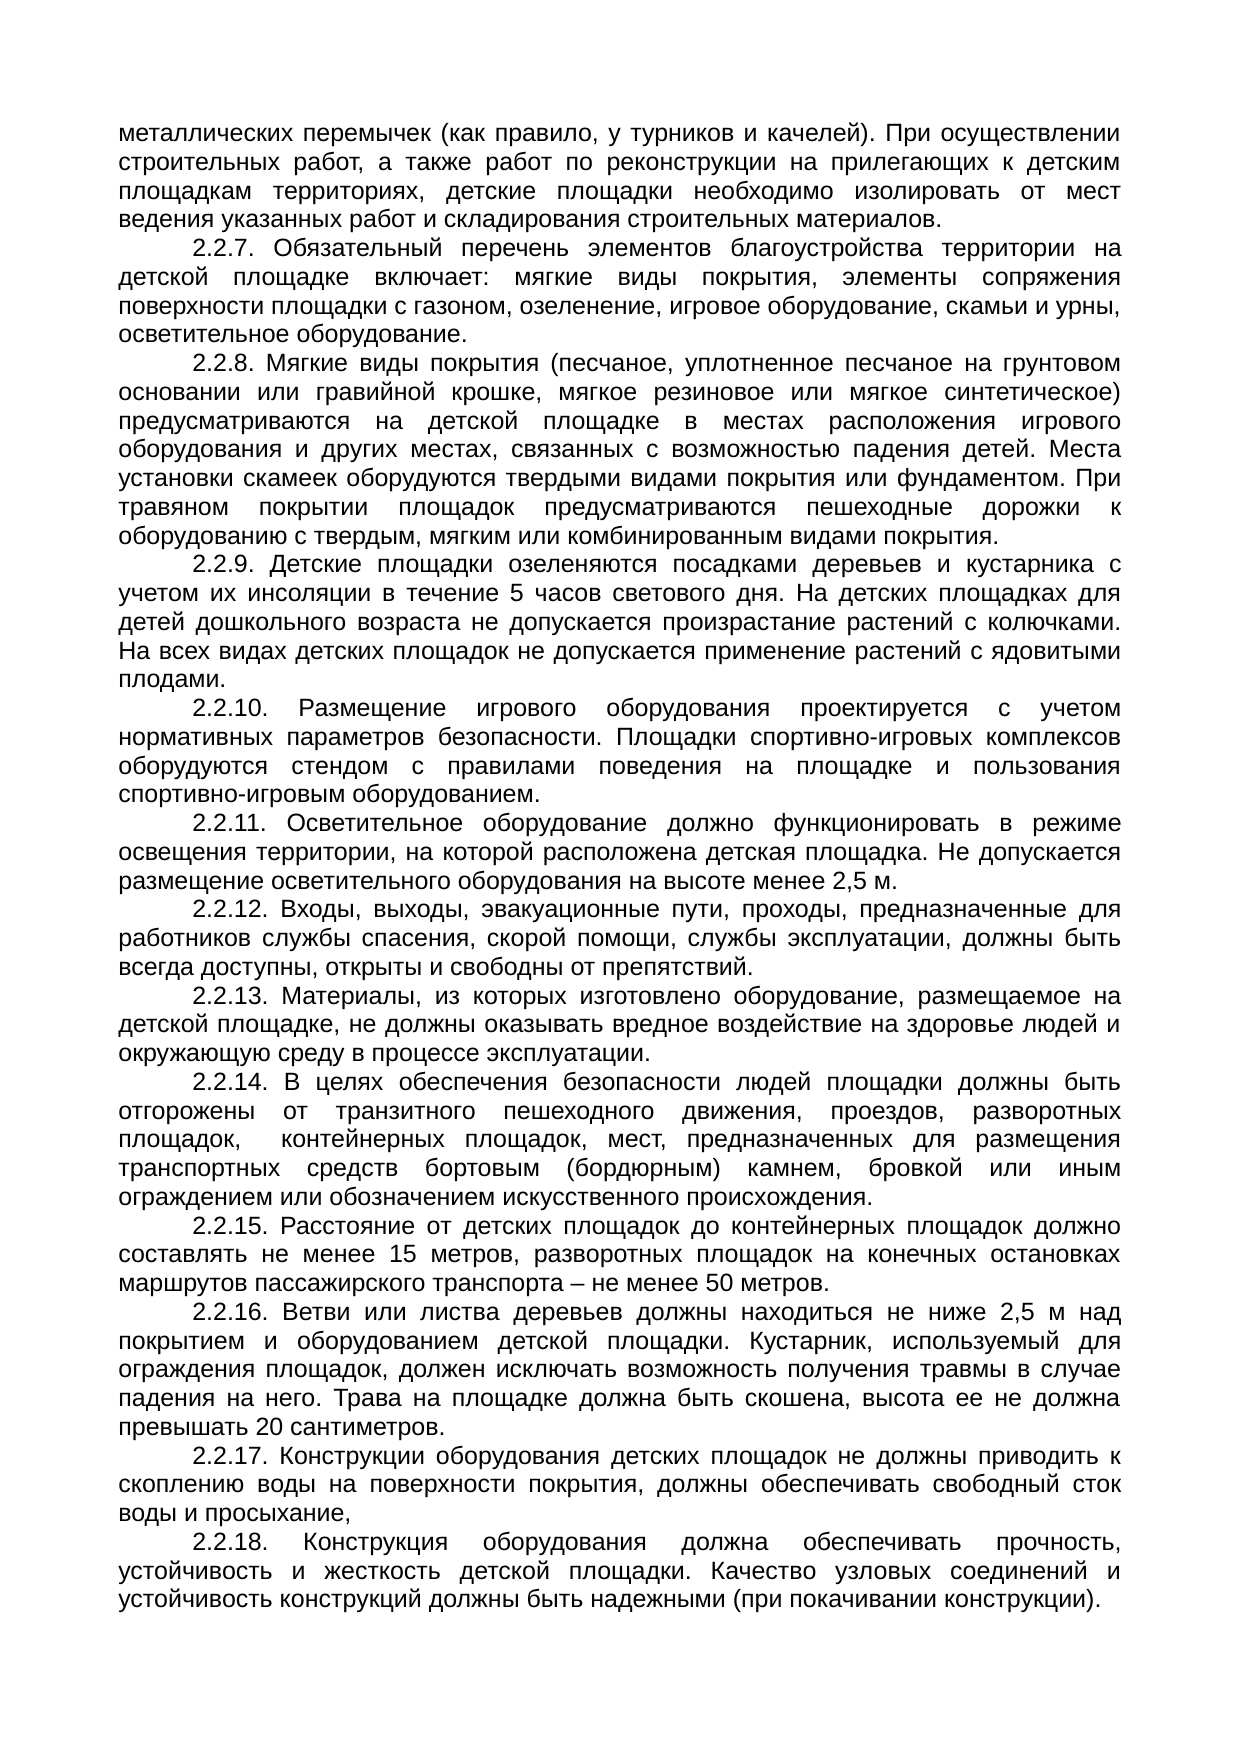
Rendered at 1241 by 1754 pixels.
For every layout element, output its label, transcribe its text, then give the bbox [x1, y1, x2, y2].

text 2.2.9. Детские площадки озеленяются посадками деревьев и кустарника с учетом их инсоляции в течение 5 часов светового дня. На детских площадках для детей дошкольного возраста не допускается произрастание растений с колючками. На всех видах детских площадок не допускается применение растений с ядовитыми плодами. [118, 549, 1122, 693]
text 2.2.13. Материалы, из которых изготовлено оборудование, размещаемое на детской площадке, не должны оказывать вредное воздействие на здоровье людей и окружающую среду в процессе эксплуатации. [118, 981, 1122, 1067]
text 2.2.12. Входы, выходы, эвакуационные пути, проходы, предназначенные для работников службы спасения, скорой помощи, службы эксплуатации, должны быть всегда доступны, открыты и свободны от препятствий. [118, 894, 1122, 981]
text 2.2.16. Ветви или листва деревьев должны находиться не ниже 2,5 м над покрытием и оборудованием детской площадки. Кустарник, используемый для ограждения площадок, должен исключать возможность получения травмы в случае падения на него. Трава на площадке должна быть скошена, высота ее не должна превышать 20 сантиметров. [118, 1297, 1122, 1441]
text 2.2.15. Расстояние от детских площадок до контейнерных площадок должно составлять не менее 15 метров, разворотных площадок на конечных остановках маршрутов пассажирского транспорта – не менее 50 метров. [118, 1211, 1122, 1297]
text 2.2.11. Осветительное оборудование должно функционировать в режиме освещения территории, на которой расположена детская площадка. Не допускается размещение осветительного оборудования на высоте менее 2,5 м. [118, 808, 1122, 894]
text 2.2.8. Мягкие виды покрытия (песчаное, уплотненное песчаное на грунтовом основании или гравийной крошке, мягкое резиновое или мягкое синтетическое) предусматриваются на детской площадке в местах расположения игрового оборудования и других местах, связанных с возможностью падения детей. Места установки скамеек оборудуются твердыми видами покрытия или фундаментом. При травяном покрытии площадок предусматриваются пешеходные дорожки к оборудованию с твердым, мягким или комбинированным видами покрытия. [118, 348, 1122, 549]
text 2.2.10. Размещение игрового оборудования проектируется с учетом нормативных параметров безопасности. Площадки спортивно-игровых комплексов оборудуются стендом с правилами поведения на площадке и пользования спортивно-игровым оборудованием. [118, 693, 1122, 808]
text 2.2.17. Конструкции оборудования детских площадок не должны приводить к скоплению воды на поверхности покрытия, должны обеспечивать свободный сток воды и просыхание, [118, 1441, 1122, 1527]
text металлических перемычек (как правило, у турников и качелей). При осуществлении строительных работ, а также работ по реконструкции на прилегающих к детским площадкам территориях, детские площадки необходимо изолировать от мест ведения указанных работ и складирования строительных материалов. [118, 118, 1122, 233]
text 2.2.14. В целях обеспечения безопасности людей площадки должны быть отгорожены от транзитного пешеходного движения, проездов, разворотных площадок, контейнерных площадок, мест, предназначенных для размещения транспортных средств бортовым (бордюрным) камнем, бровкой или иным ограждением или обозначением искусственного происхождения. [118, 1067, 1122, 1211]
text 2.2.18. Конструкция оборудования должна обеспечивать прочность, устойчивость и жесткость детской площадки. Качество узловых соединений и устойчивость конструкций должны быть надежными (при покачивании конструкции). [118, 1527, 1122, 1613]
text 2.2.7. Обязательный перечень элементов благоустройства территории на детской площадке включает: мягкие виды покрытия, элементы сопряжения поверхности площадки с газоном, озеленение, игровое оборудование, скамьи и урны, осветительное оборудование. [118, 233, 1122, 348]
